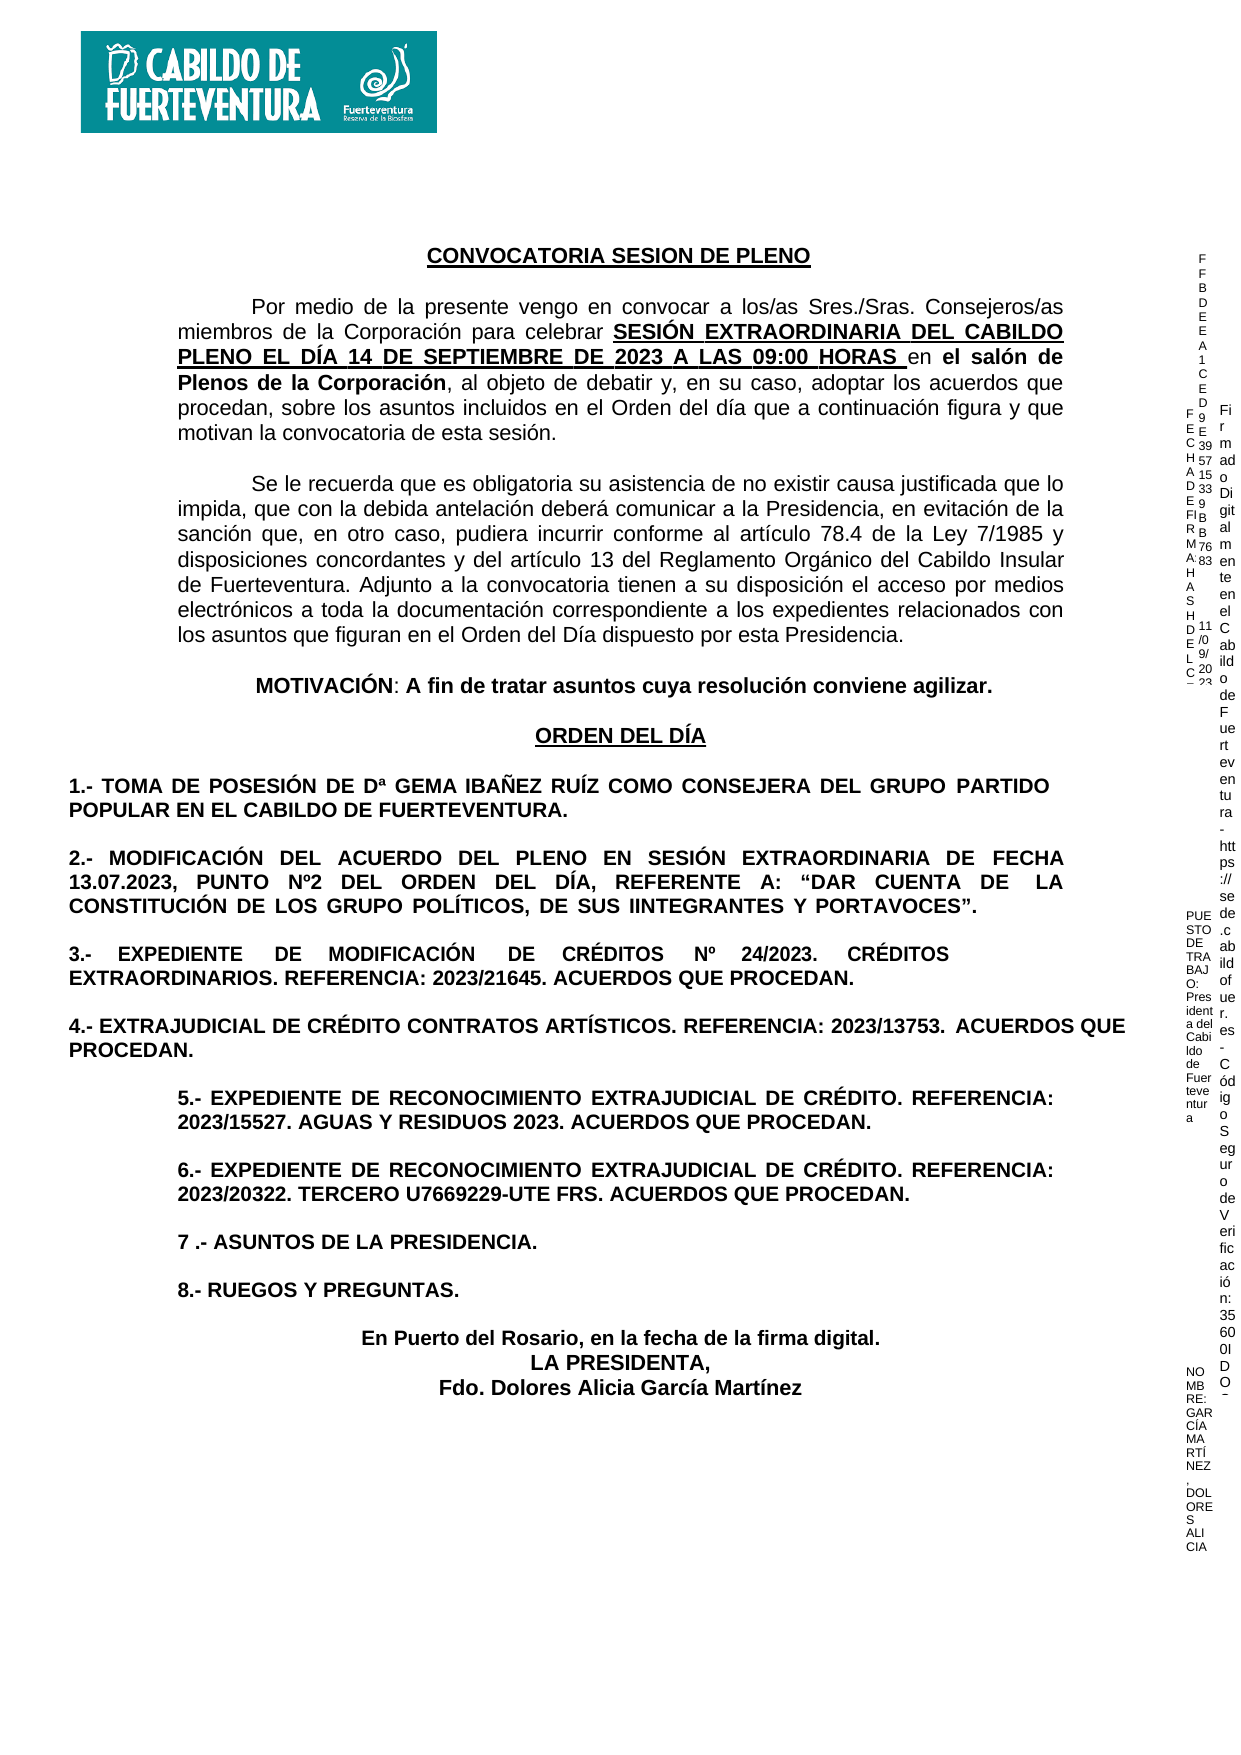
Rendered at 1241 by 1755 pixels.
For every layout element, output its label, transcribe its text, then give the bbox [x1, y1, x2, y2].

text Presidenta del Cabildo de Fuerteventura [1186, 991, 1213, 1125]
text NOMBRE: [1186, 1366, 1213, 1406]
text 11/09/2023 [1198, 618, 1213, 685]
text ORDEN DEL DÍA [247, 723, 994, 748]
text 2.- MODIFICACIÓN DEL ACUERDO DEL PLENO EN SESIÓN EXTRAORDINARIA DE FECHA 13.07.2023, PUNTO Nº2 DEL ORDEN DEL DÍA, REFERENTE A: “DAR CUENTA DE LA CONSTITUCIÓN DE LOS GRUPO POLÍTICOS, DE SUS IINTEGRANTES Y PORTAVOCES”. [69, 846, 1064, 918]
subtitle LA PRESIDENTA, [69, 1349, 1172, 1374]
text En Puerto del Rosario, en la fecha de la firma digital. [247, 1325, 994, 1349]
picture [80, 31, 437, 133]
text FFBDEEA1CED9E395715339BB768330D3CC2EDAE0 [1198, 252, 1213, 565]
subtitle [1184, 1365, 1213, 1596]
text 8.- RUEGOS Y PREGUNTAS. [177, 1278, 1217, 1302]
text 2023/20322. TERCERO U7669229-UTE FRS. ACUERDOS QUE PROCEDAN. [177, 1182, 1217, 1206]
text Se le recuerda que es obligatoria su asistencia de no existir causa justificada que lo impida, que con la debida antelación deberá comunicar a la Presidencia, en evitación de la sanción que, en otro caso, pudiera incurrir conforme al artículo 78.4 de la Ley 7/1985 y disposiciones concordantes y del artículo 13 del Reglamento Orgánico del Cabildo Insular de Fuerteventura. Adjunto a la convocatoria tienen a su disposición el acceso por medios electrónicos a toda la documentación correspondiente a los expedientes relacionados con los asuntos que figuran en el Orden del Día dispuesto por esta Presidencia. [177, 471, 1064, 648]
text 4.- EXTRAJUDICIAL DE CRÉDITO CONTRATOS ARTÍSTICOS. REFERENCIA: 2023/13753. ACUERDOS QUE PROCEDAN. [69, 1014, 1146, 1062]
text GARCÍA MARTÍNEZ, DOLORES ALICIA [1186, 1406, 1213, 1554]
text 2023/15527. AGUAS Y RESIDUOS 2023. ACUERDOS QUE PROCEDAN. [177, 1110, 1184, 1134]
text 6.- EXPEDIENTE DE RECONOCIMIENTO EXTRAJUDICIAL DE CRÉDITO. REFERENCIA: [177, 1158, 1217, 1182]
text FECHA DE FIRMA: HASH DEL CERTIFICADO: [1186, 407, 1200, 684]
text Por medio de la presente vengo en convocar a los/as Sres./Sras. Consejeros/as miembros de la Corporación para celebrar SESIÓN EXTRAORDINARIA DEL CABILDO PLENO EL DÍA 14 DE SEPTIEMBRE DE 2023 A LAS 09:00 HORAS en el salón de Plenos de la Corporación, al objeto de debatir y, en su caso, adoptar los acuerdos que procedan, sobre los asuntos incluidos en el Orden del día que a continuación figura y que motivan la convocatoria de esta sesión. [177, 294, 1064, 445]
text [1184, 909, 1213, 1138]
text 7 .- ASUNTOS DE LA PRESIDENCIA. [177, 1230, 1217, 1254]
text 3.- EXPEDIENTE DE MODIFICACIÓN DE CRÉDITOS Nº 24/2023. CRÉDITOS EXTRAORDINARIOS. REFERENCIA: 2023/21645. ACUERDOS QUE PROCEDAN. [69, 942, 1064, 990]
text Firmado Digitalmente en el Cabildo de Fuerteventura - https://sede.cabildofuer.es - Código Seguro de Verificación: 35600IDOC2FD494A4C56EEA649A0 [1219, 401, 1236, 1394]
text Fdo. Dolores Alicia García Martínez [69, 1375, 1172, 1400]
text PUESTO DE TRABAJO: [1186, 910, 1213, 991]
subtitle MOTIVACIÓN: A fin de tratar asuntos cuya resolución conviene agilizar. [254, 673, 994, 698]
text 1.- TOMA DE POSESIÓN DE Dª GEMA IBAÑEZ RUÍZ COMO CONSEJERA DEL GRUPO PARTIDO POPULAR EN EL CABILDO DE FUERTEVENTURA. [69, 773, 1146, 822]
text 5.- EXPEDIENTE DE RECONOCIMIENTO EXTRAJUDICIAL DE CRÉDITO. REFERENCIA: [177, 1086, 1184, 1110]
subtitle CONVOCATORIA SESION DE PLENO [427, 243, 1241, 565]
